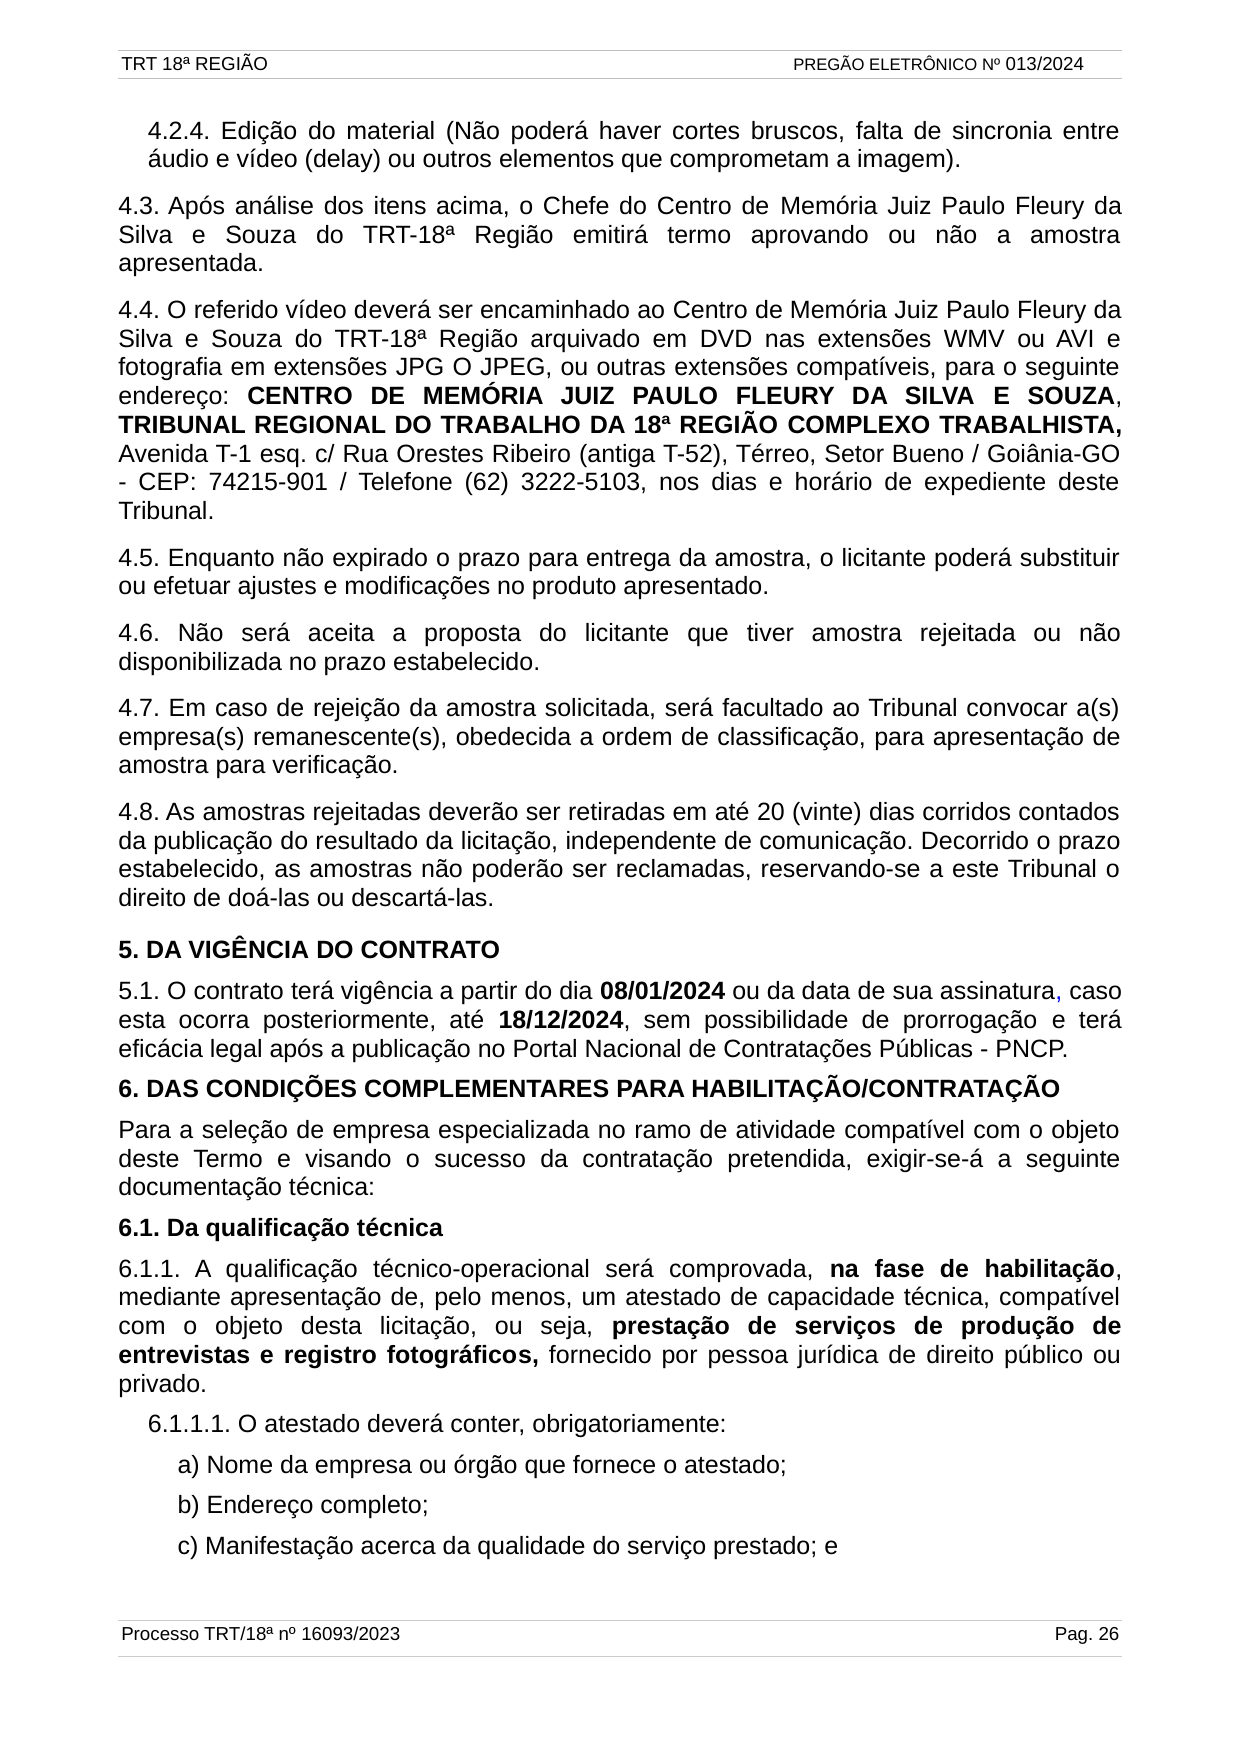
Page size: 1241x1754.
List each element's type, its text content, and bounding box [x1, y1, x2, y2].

text 4.6. Não será aceita a proposta do licitante que tiver amostra rejeitada ou não disponibilizada no prazo estabelecido. [118, 618, 1122, 675]
text b) Endereço completo; [177, 1491, 1122, 1519]
text 4.2.4. Edição do material (Não poderá haver cortes bruscos, falta de sincronia entre áudio e vídeo (delay) ou outros elementos que comprometam a imagem). [148, 116, 1122, 173]
text 6. DAS CONDIÇÕES COMPLEMENTARES PARA HABILITAÇÃO/CONTRATAÇÃO [118, 1074, 1122, 1103]
text 5. DA VIGÊNCIA DO CONTRATO [118, 936, 1122, 964]
text Para a seleção de empresa especializada no ramo de atividade compatível com o objeto deste Termo e visando o sucesso da contratação pretendida, exigir-se-á a seguinte documentação técnica: [118, 1115, 1122, 1201]
text 4.5. Enquanto não expirado o prazo para entrega da amostra, o licitante poderá substituir ou efetuar ajustes e modificações no produto apresentado. [118, 542, 1122, 600]
text a) Nome da empresa ou órgão que fornece o atestado; [177, 1450, 1122, 1479]
text 4.7. Em caso de rejeição da amostra solicitada, será facultado ao Tribunal convocar a(s) empresa(s) remanescente(s), obedecida a ordem de classificação, para apresentação de amostra para verificação. [118, 693, 1122, 779]
text 4.8. As amostras rejeitadas deverão ser retiradas em até 20 (vinte) dias corridos contados da publicação do resultado da licitação, independente de comunicação. Decorrido o prazo estabelecido, as amostras não poderão ser reclamadas, reservando-se a este Tribunal o direito de doá-las ou descartá-las. [118, 797, 1122, 912]
text 5.1. O contrato terá vigência a partir do dia 08/01/2024 ou da data de sua assinatura, caso esta ocorra posteriormente, até 18/12/2024, sem possibilidade de prorrogação e terá eficácia legal após a publicação no Portal Nacional de Contratações Públicas - PNCP. [118, 976, 1122, 1062]
text 6.1.1.1. O atestado deverá conter, obrigatoriamente: [148, 1409, 1122, 1438]
text c) Manifestação acerca da qualidade do serviço prestado; e [177, 1531, 1122, 1560]
text 4.3. Após análise dos itens acima, o Chefe do Centro de Memória Juiz Paulo Fleury da Silva e Souza do TRT-18ª Região emitirá termo aprovando ou não a amostra apresentada. [118, 191, 1122, 277]
text 6.1.1. A qualificação técnico-operacional será comprovada, na fase de habilitação, mediante apresentação de, pelo menos, um atestado de capacidade técnica, compatível com o objeto desta licitação, ou seja, prestação de serviços de produção de entrevistas e registro fotográficos, fornecido por pessoa jurídica de direito público ou privado. [118, 1254, 1122, 1397]
text 4.4. O referido vídeo deverá ser encaminhado ao Centro de Memória Juiz Paulo Fleury da Silva e Souza do TRT-18ª Região arquivado em DVD nas extensões WMV ou AVI e fotografia em extensões JPG O JPEG, ou outras extensões compatíveis, para o seguinte endereço: CENTRO DE MEMÓRIA JUIZ PAULO FLEURY DA SILVA E SOUZA, TRIBUNAL REGIONAL DO TRABALHO DA 18ª REGIÃO COMPLEXO TRABALHISTA, Avenida T-1 esq. c/ Rua Orestes Ribeiro (antiga T-52), Térreo, Setor Bueno / Goiânia-GO - CEP: 74215-901 / Telefone (62) 3222-5103, nos dias e horário de expediente deste Tribunal. [118, 295, 1122, 525]
text 6.1. Da qualificação técnica [118, 1213, 1122, 1242]
